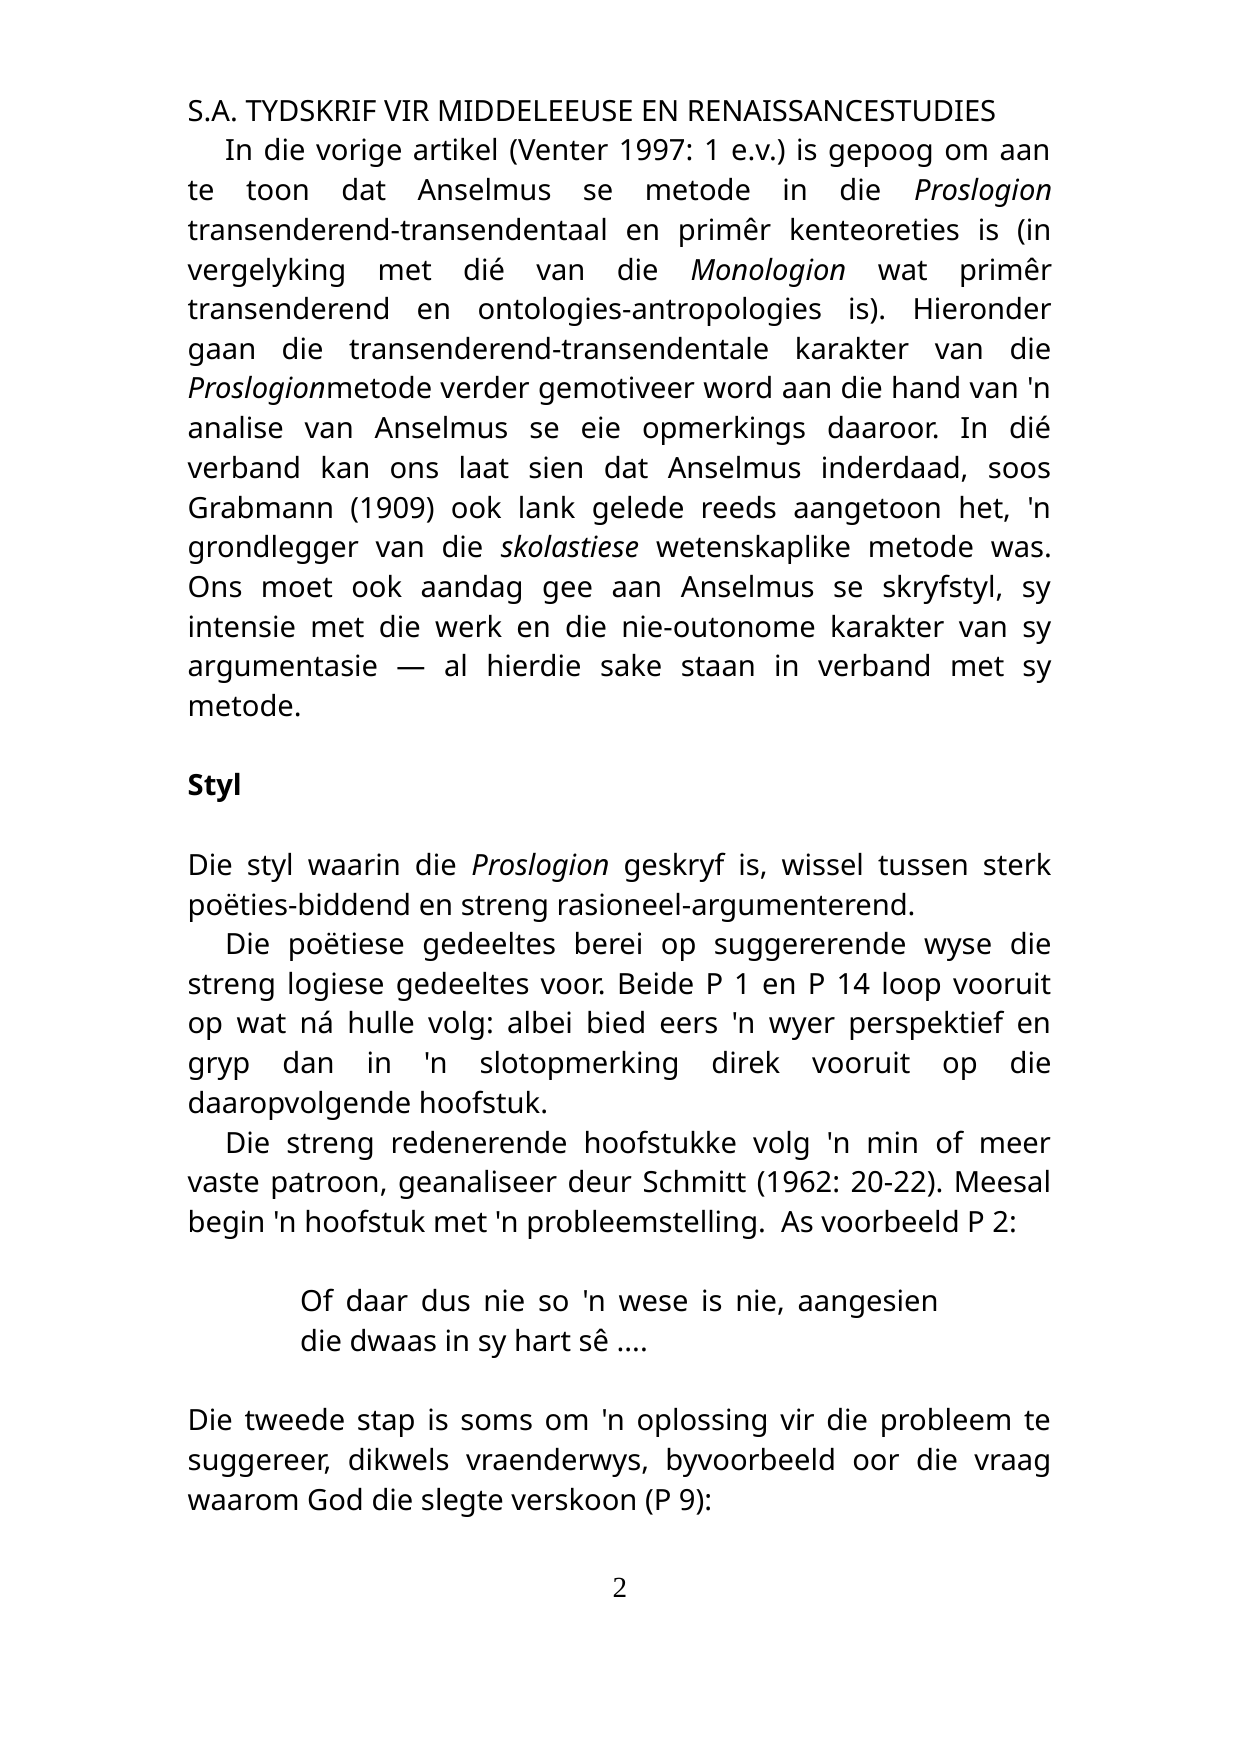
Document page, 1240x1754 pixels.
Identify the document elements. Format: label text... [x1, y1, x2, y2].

text Die styl waarin die Proslogion geskryf is, wissel tussen sterk poëties-biddend en streng rasioneel-argumenterend. [187, 844, 1052, 923]
text Die poëtiese gedeeltes berei op suggererende wyse die streng logiese gedeeltes voor. Beide P 1 en P 14 loop vooruit op wat ná hulle volg: albei bied eers 'n wyer perspektief en gryp dan in 'n slotopmerking direk vooruit op die daaropvolgende hoofstuk. [187, 923, 1052, 1122]
text Die streng redenerende hoofstukke volg 'n min of meer vaste patroon, geanaliseer deur Schmitt (1962: 20-22). Meesal begin 'n hoofstuk met 'n probleemstelling. As voorbeeld P 2: [187, 1122, 1052, 1241]
text Of daar dus nie so 'n wese is nie, aangesien die dwaas in sy hart sê .... [300, 1281, 939, 1360]
text In die vorige artikel (Venter 1997: 1 e.v.) is gepoog om aan te toon dat Anselmus se metode in die Proslogion transenderend-transendentaal en primêr kenteoreties is (in vergelyking met dié van die Monologion wat primêr transenderend en ontologies-antropologies is). Hieronder gaan die transenderend-transendentale karakter van die Proslogionmetode verder gemotiveer word aan die hand van 'n analise van Anselmus se eie opmerkings daaroor. In dié verband kan ons laat sien dat Anselmus inderdaad, soos Grabmann (1909) ook lank gelede reeds aangetoon het, 'n grondlegger van die skolastiese wetenskaplike metode was. Ons moet ook aandag gee aan Anselmus se skryfstyl, sy intensie met die werk en die nie-outonome karakter van sy argumentasie — al hierdie sake staan in verband met sy metode. [187, 130, 1052, 725]
text Die tweede stap is soms om 'n oplossing vir die probleem te suggereer, dikwels vraenderwys, byvoorbeeld oor die vraag waarom God die slegte verskoon (P 9): [187, 1400, 1052, 1519]
text Styl [187, 765, 1052, 804]
